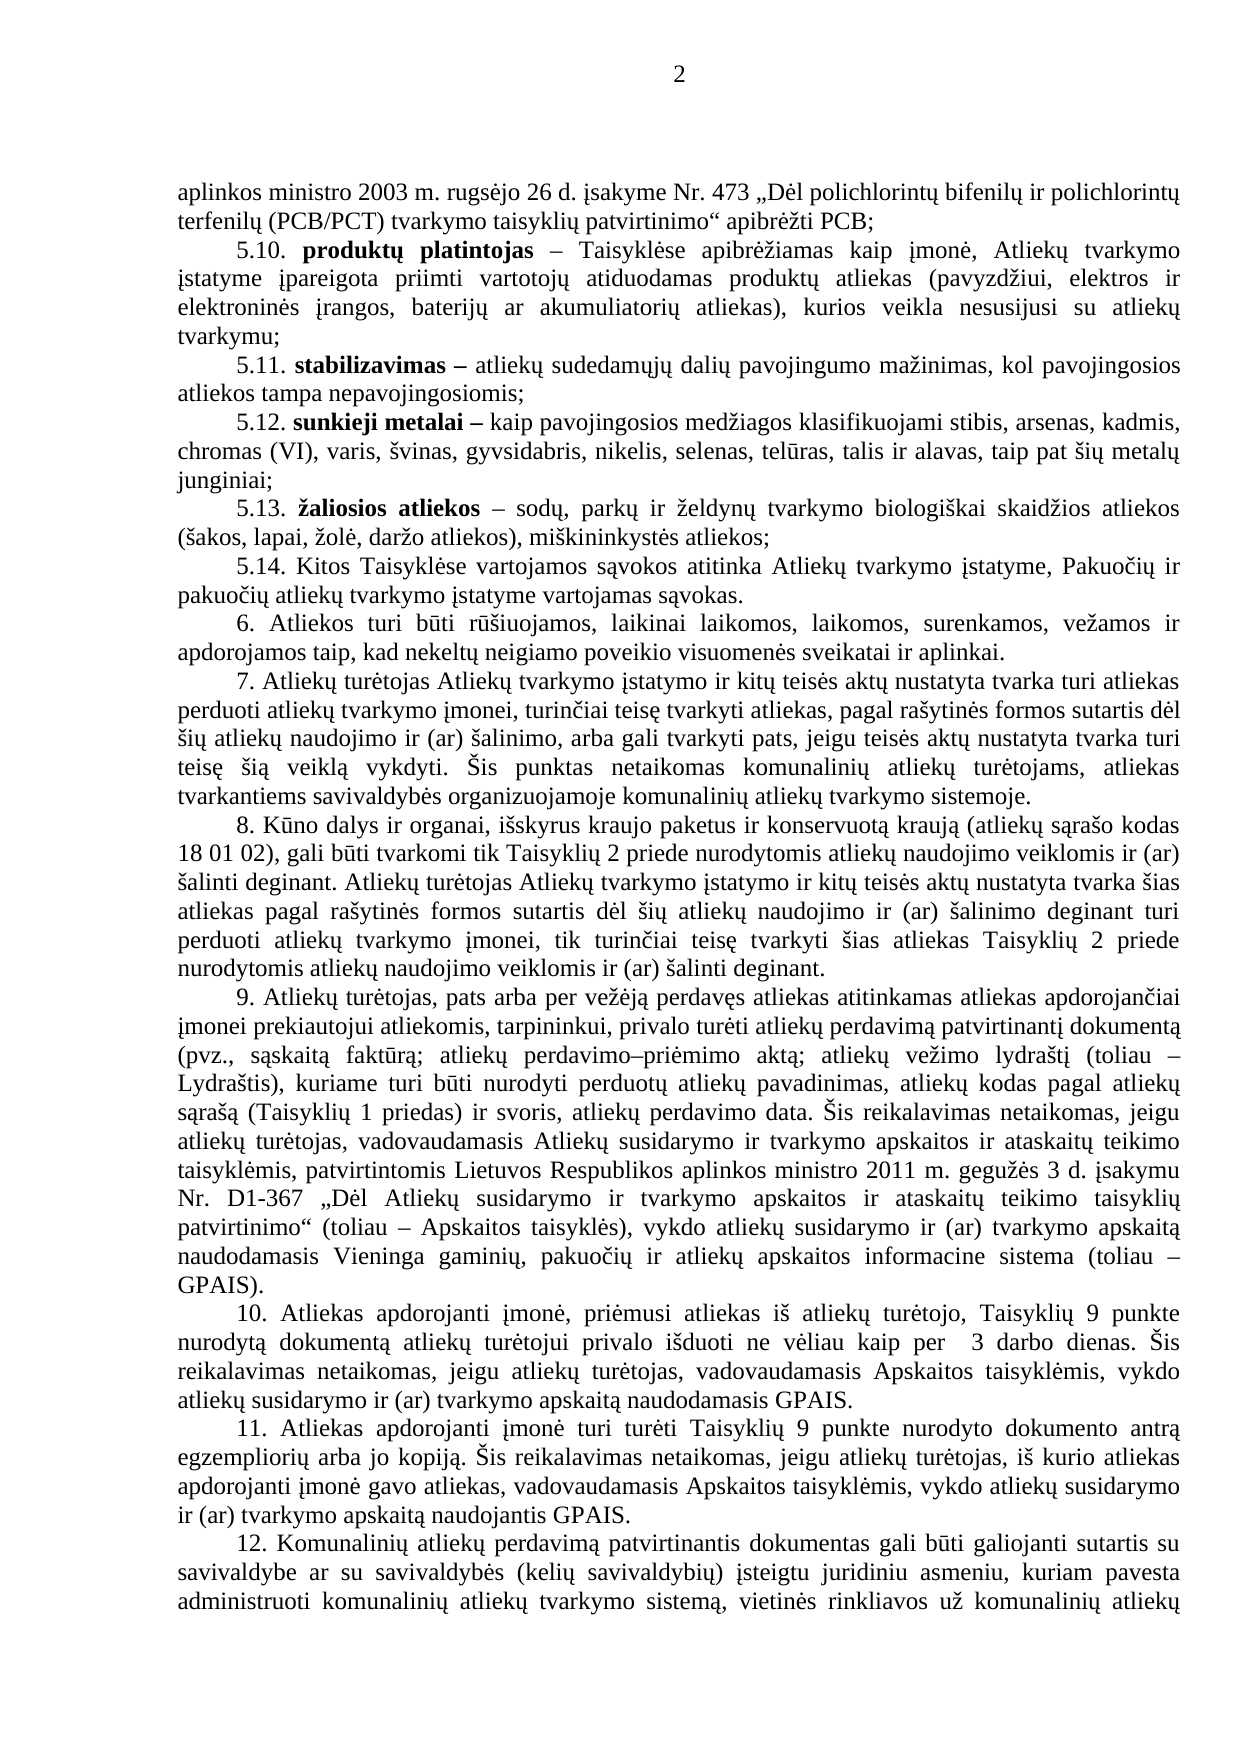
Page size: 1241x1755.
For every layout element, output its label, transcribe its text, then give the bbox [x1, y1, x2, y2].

text aplinkos ministro 2003 m. rugsėjo 26 d. įsakyme Nr. 473 „Dėl polichlorintų bifenilų ir polichlorintų terfenilų (PCB/PCT) tvarkymo taisyklių patvirtinimo“ apibrėžti PCB; [177, 177, 1181, 235]
text 6. Atliekos turi būti rūšiuojamos, laikinai laikomos, laikomos, surenkamos, vežamos ir apdorojamos taip, kad nekeltų neigiamo poveikio visuomenės sveikatai ir aplinkai. [177, 608, 1181, 666]
text 5.10. produktų platintojas – Taisyklėse apibrėžiamas kaip įmonė, Atliekų tvarkymo įstatyme įpareigota priimti vartotojų atiduodamas produktų atliekas (pavyzdžiui, elektros ir elektroninės įrangos, baterijų ar akumuliatorių atliekas), kurios veikla nesusijusi su atliekų tvarkymu; [177, 235, 1181, 350]
text 7. Atliekų turėtojas Atliekų tvarkymo įstatymo ir kitų teisės aktų nustatyta tvarka turi atliekas perduoti atliekų tvarkymo įmonei, turinčiai teisę tvarkyti atliekas, pagal rašytinės formos sutartis dėl šių atliekų naudojimo ir (ar) šalinimo, arba gali tvarkyti pats, jeigu teisės aktų nustatyta tvarka turi teisę šią veiklą vykdyti. Šis punktas netaikomas komunalinių atliekų turėtojams, atliekas tvarkantiems savivaldybės organizuojamoje komunalinių atliekų tvarkymo sistemoje. [177, 666, 1181, 810]
text 5.14. Kitos Taisyklėse vartojamos sąvokos atitinka Atliekų tvarkymo įstatyme, Pakuočių ir pakuočių atliekų tvarkymo įstatyme vartojamas sąvokas. [177, 551, 1181, 608]
text 5.13. žaliosios atliekos – sodų, parkų ir želdynų tvarkymo biologiškai skaidžios atliekos (šakos, lapai, žolė, daržo atliekos), miškininkystės atliekos; [177, 493, 1181, 551]
text 5.12. sunkieji metalai – kaip pavojingosios medžiagos klasifikuojami stibis, arsenas, kadmis, chromas (VI), varis, švinas, gyvsidabris, nikelis, selenas, telūras, talis ir alavas, taip pat šių metalų junginiai; [177, 407, 1181, 493]
text 11. Atliekas apdorojanti įmonė turi turėti Taisyklių 9 punkte nurodyto dokumento antrą egzempliorių arba jo kopiją. Šis reikalavimas netaikomas, jeigu atliekų turėtojas, iš kurio atliekas apdorojanti įmonė gavo atliekas, vadovaudamasis Apskaitos taisyklėmis, vykdo atliekų susidarymo ir (ar) tvarkymo apskaitą naudojantis GPAIS. [177, 1413, 1181, 1528]
text 10. Atliekas apdorojanti įmonė, priėmusi atliekas iš atliekų turėtojo, Taisyklių 9 punkte nurodytą dokumentą atliekų turėtojui privalo išduoti ne vėliau kaip per 3 darbo dienas. Šis reikalavimas netaikomas, jeigu atliekų turėtojas, vadovaudamasis Apskaitos taisyklėmis, vykdo atliekų susidarymo ir (ar) tvarkymo apskaitą naudodamasis GPAIS. [177, 1298, 1181, 1413]
text 9. Atliekų turėtojas, pats arba per vežėją perdavęs atliekas atitinkamas atliekas apdorojančiai įmonei prekiautojui atliekomis, tarpininkui, privalo turėti atliekų perdavimą patvirtinantį dokumentą (pvz., sąskaitą faktūrą; atliekų perdavimo–priėmimo aktą; atliekų vežimo lydraštį (toliau – Lydraštis), kuriame turi būti nurodyti perduotų atliekų pavadinimas, atliekų kodas pagal atliekų sąrašą (Taisyklių 1 priedas) ir svoris, atliekų perdavimo data. Šis reikalavimas netaikomas, jeigu atliekų turėtojas, vadovaudamasis Atliekų susidarymo ir tvarkymo apskaitos ir ataskaitų teikimo taisyklėmis, patvirtintomis Lietuvos Respublikos aplinkos ministro 2011 m. gegužės 3 d. įsakymu Nr. D1-367 „Dėl Atliekų susidarymo ir tvarkymo apskaitos ir ataskaitų teikimo taisyklių patvirtinimo“ (toliau – Apskaitos taisyklės), vykdo atliekų susidarymo ir (ar) tvarkymo apskaitą naudodamasis Vieninga gaminių, pakuočių ir atliekų apskaitos informacine sistema (toliau – GPAIS). [177, 982, 1181, 1298]
text 12. Komunalinių atliekų perdavimą patvirtinantis dokumentas gali būti galiojanti sutartis su savivaldybe ar su savivaldybės (kelių savivaldybių) įsteigtu juridiniu asmeniu, kuriam pavesta administruoti komunalinių atliekų tvarkymo sistemą, vietinės rinkliavos už komunalinių atliekų [177, 1528, 1181, 1615]
text 5.11. stabilizavimas – atliekų sudedamųjų dalių pavojingumo mažinimas, kol pavojingosios atliekos tampa nepavojingosiomis; [177, 350, 1181, 407]
text 8. Kūno dalys ir organai, išskyrus kraujo paketus ir konservuotą kraują (atliekų sąrašo kodas 18 01 02), gali būti tvarkomi tik Taisyklių 2 priede nurodytomis atliekų naudojimo veiklomis ir (ar) šalinti deginant. Atliekų turėtojas Atliekų tvarkymo įstatymo ir kitų teisės aktų nustatyta tvarka šias atliekas pagal rašytinės formos sutartis dėl šių atliekų naudojimo ir (ar) šalinimo deginant turi perduoti atliekų tvarkymo įmonei, tik turinčiai teisę tvarkyti šias atliekas Taisyklių 2 priede nurodytomis atliekų naudojimo veiklomis ir (ar) šalinti deginant. [177, 810, 1181, 982]
